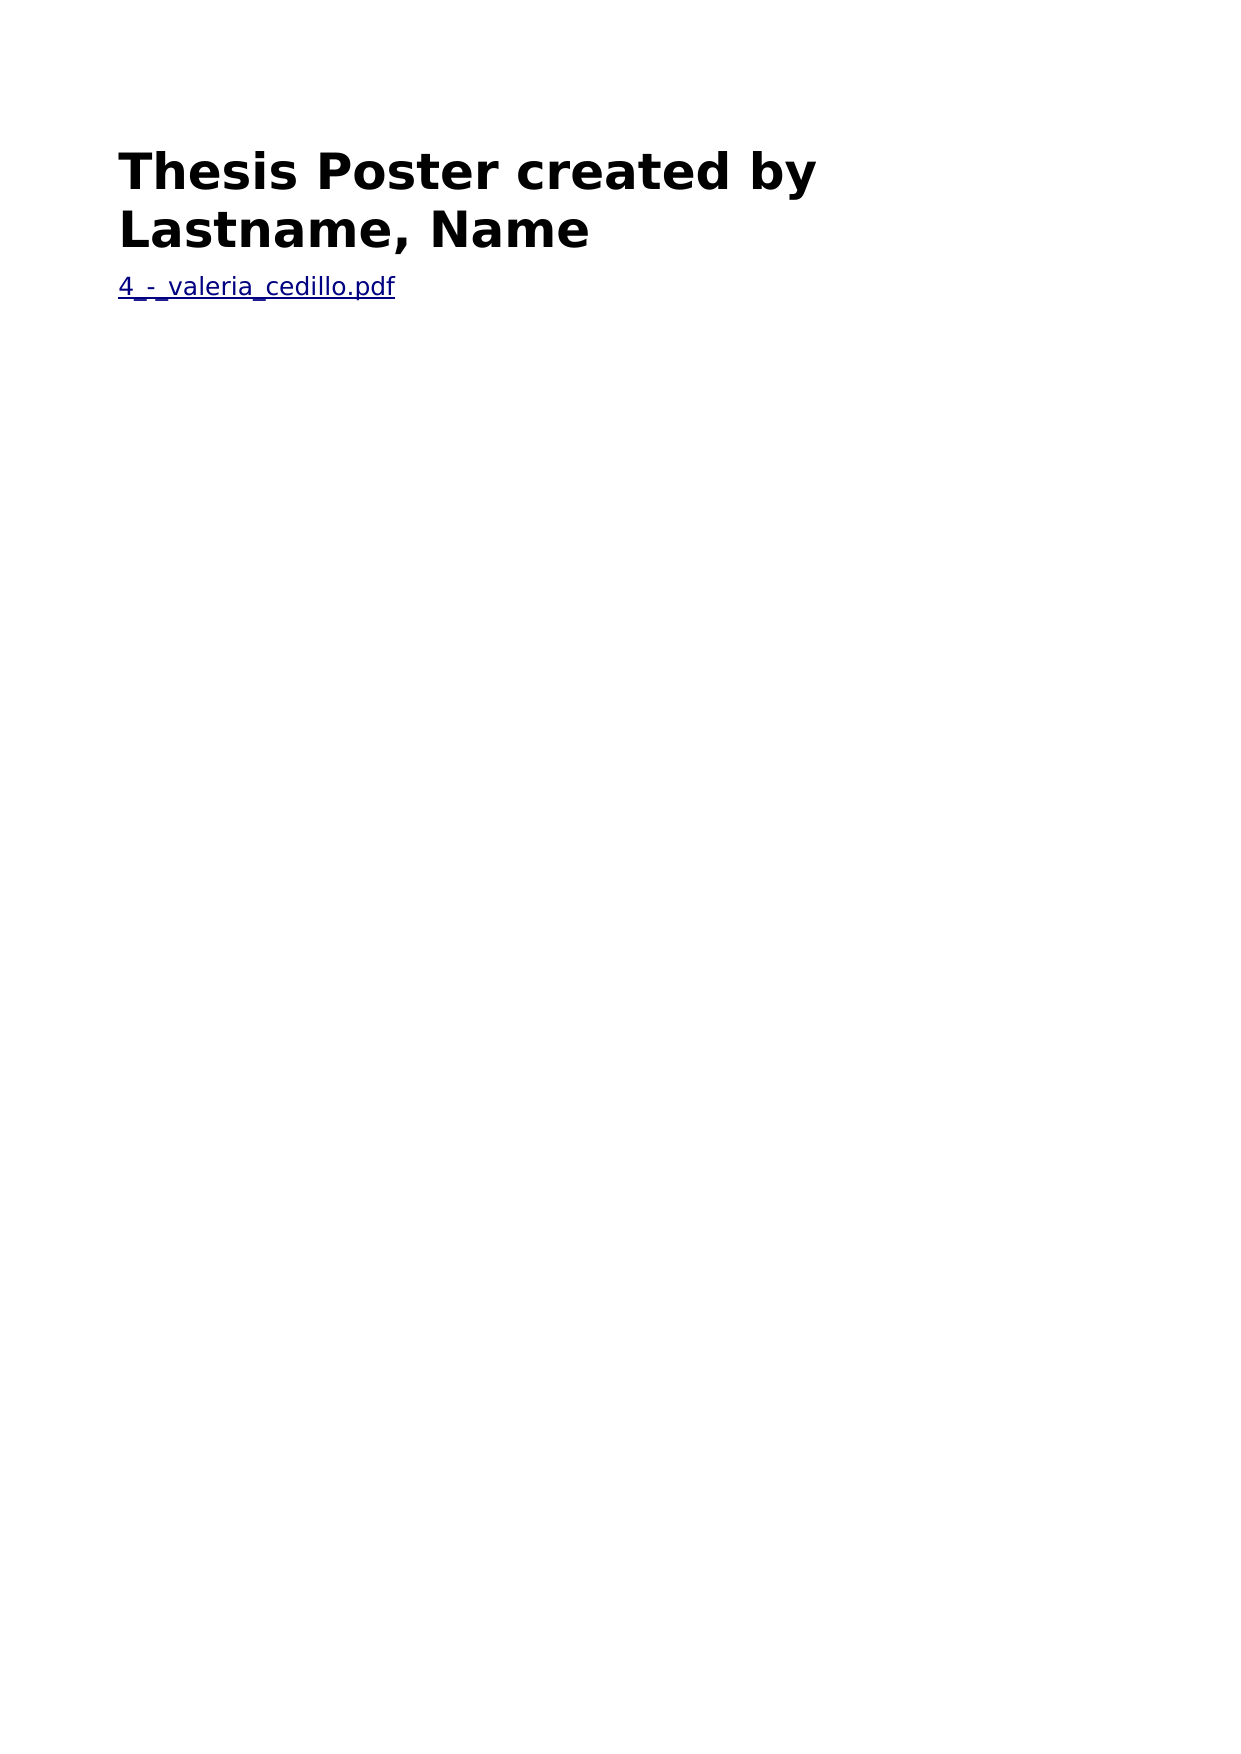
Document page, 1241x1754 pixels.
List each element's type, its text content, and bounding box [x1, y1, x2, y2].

subtitle Thesis Poster created by Lastname, Name [118, 143, 1122, 259]
text 4_-_valeria_cedillo.pdf [118, 272, 1122, 301]
